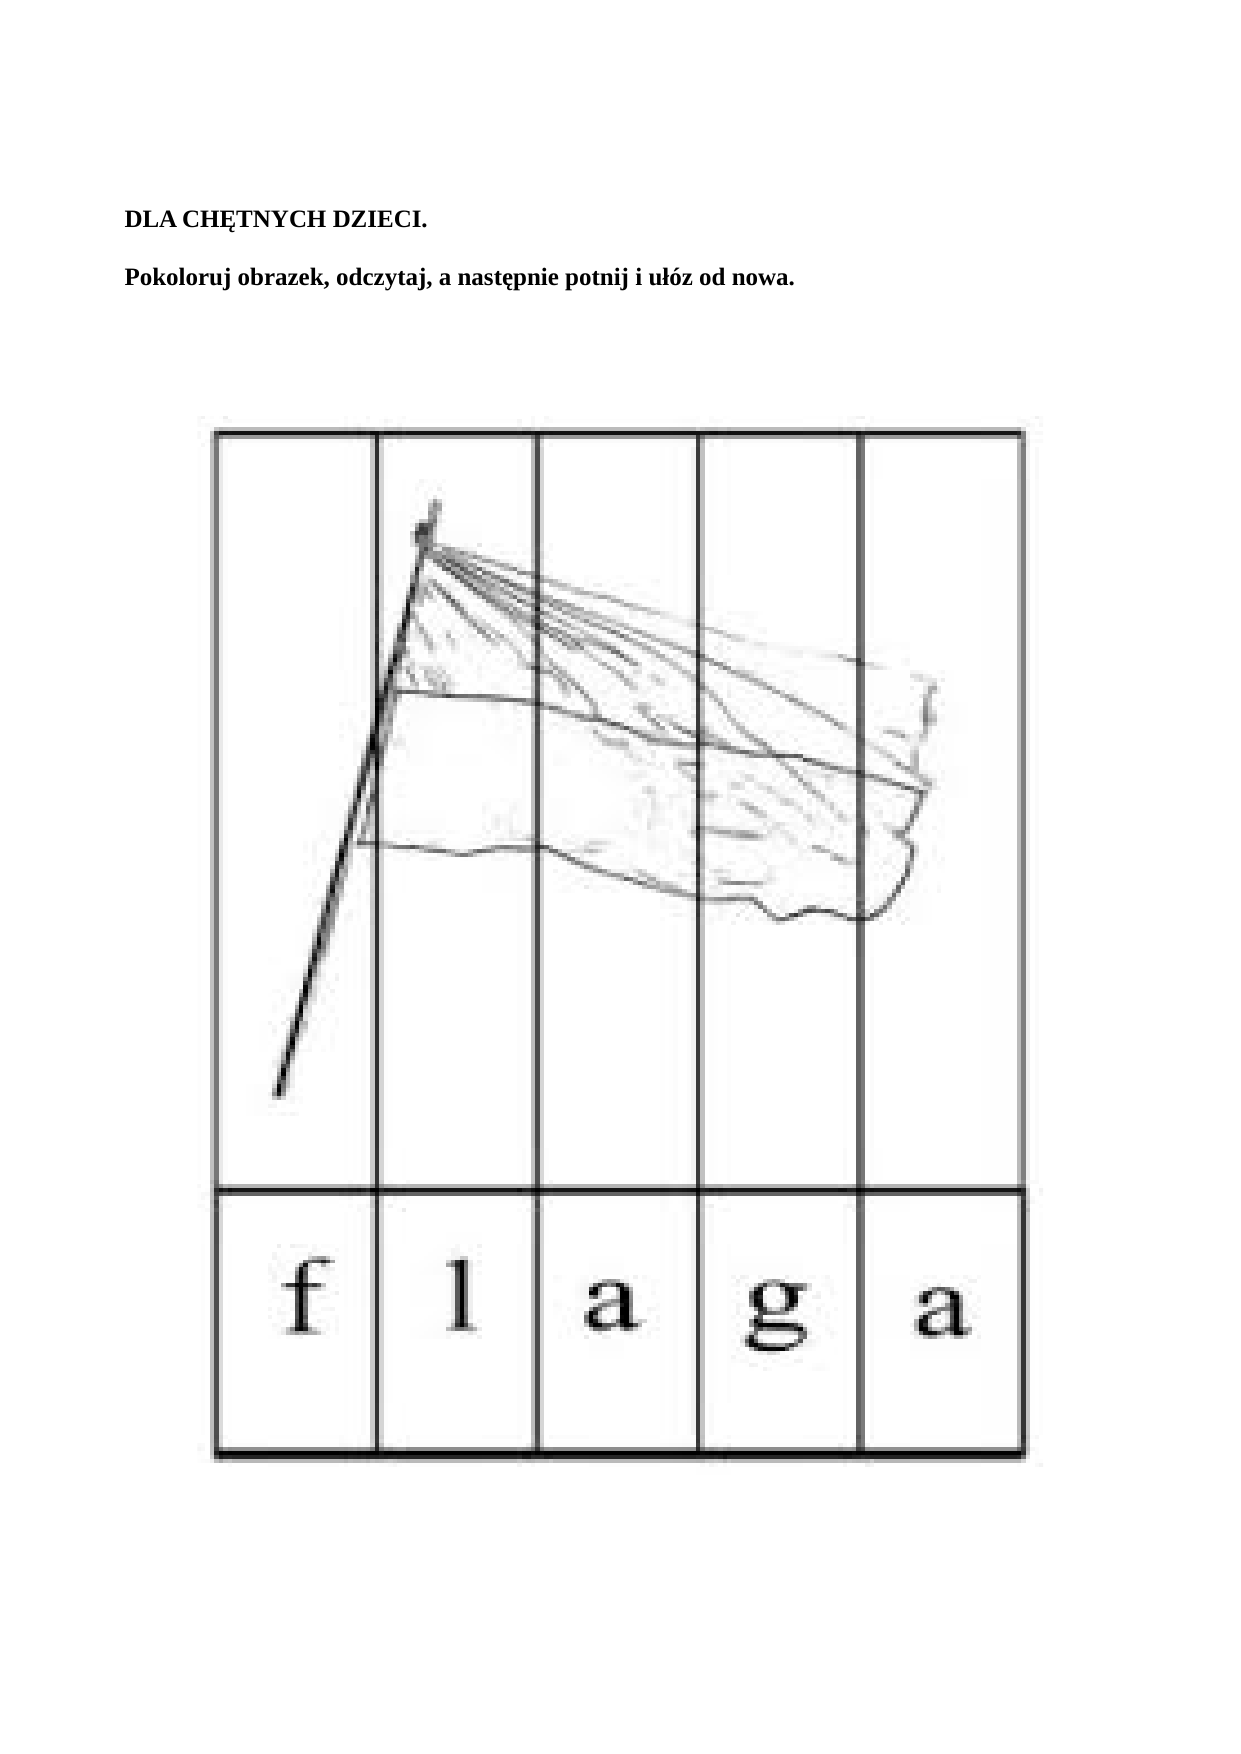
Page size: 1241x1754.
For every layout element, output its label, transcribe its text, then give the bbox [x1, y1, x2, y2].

text Pokoloruj obrazek, odczytaj, a następnie potnij i ułóz od nowa. [118, 262, 1122, 291]
text DLA CHĘTNYCH DZIECI. [118, 204, 1122, 233]
picture [197, 416, 1044, 1475]
